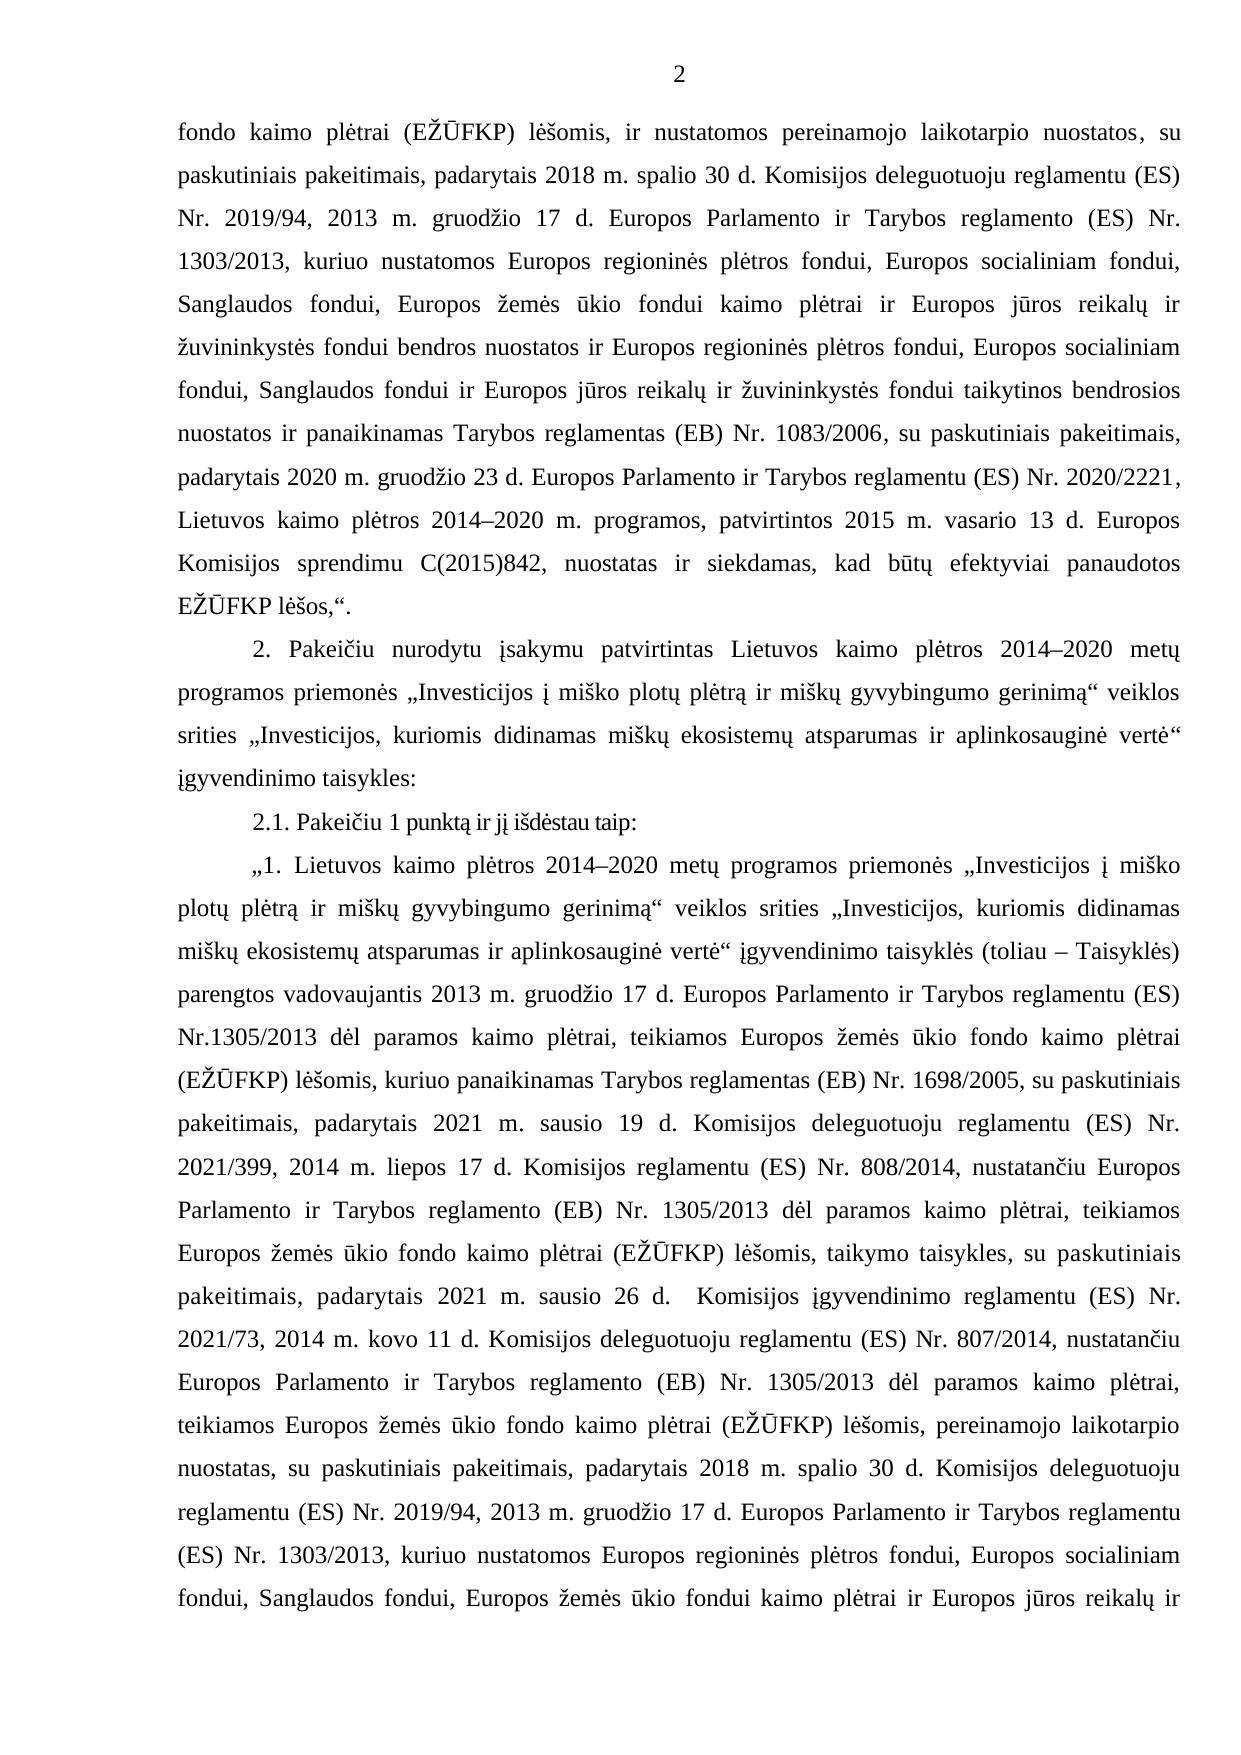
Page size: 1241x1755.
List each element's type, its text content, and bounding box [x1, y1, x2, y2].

text 2.1. Pakeičiu 1 punktą ir jį išdėstau taip: [177, 807, 1181, 835]
text „1. Lietuvos kaimo plėtros 2014–2020 metų programos priemonės „Investicijos į miško plotų plėtrą ir miškų gyvybingumo gerinimą“ veiklos srities „Investicijos, kuriomis didinamas miškų ekosistemų atsparumas ir aplinkosauginė vertė“ įgyvendinimo taisyklės (toliau – Taisyklės) parengtos vadovaujantis 2013 m. gruodžio 17 d. Europos Parlamento ir Tarybos reglamentu (ES) Nr.1305/2013 dėl paramos kaimo plėtrai, teikiamos Europos žemės ūkio fondo kaimo plėtrai (EŽŪFKP) lėšomis, kuriuo panaikinamas Tarybos reglamentas (EB) Nr. 1698/2005, su paskutiniais pakeitimais, padarytais 2021 m. sausio 19 d. Komisijos deleguotuoju reglamentu (ES) Nr. 2021/399, 2014 m. liepos 17 d. Komisijos reglamentu (ES) Nr. 808/2014, nustatančiu Europos Parlamento ir Tarybos reglamento (EB) Nr. 1305/2013 dėl paramos kaimo plėtrai, teikiamos Europos žemės ūkio fondo kaimo plėtrai (EŽŪFKP) lėšomis, taikymo taisykles, su paskutiniais pakeitimais, padarytais 2021 m. sausio 26 d. Komisijos įgyvendinimo reglamentu (ES) Nr. 2021/73, 2014 m. kovo 11 d. Komisijos deleguotuoju reglamentu (ES) Nr. 807/2014, nustatančiu Europos Parlamento ir Tarybos reglamento (EB) Nr. 1305/2013 dėl paramos kaimo plėtrai, teikiamos Europos žemės ūkio fondo kaimo plėtrai (EŽŪFKP) lėšomis, pereinamojo laikotarpio nuostatas, su paskutiniais pakeitimais, padarytais 2018 m. spalio 30 d. Komisijos deleguotuoju reglamentu (ES) Nr. 2019/94, 2013 m. gruodžio 17 d. Europos Parlamento ir Tarybos reglamentu (ES) Nr. 1303/2013, kuriuo nustatomos Europos regioninės plėtros fondui, Europos socialiniam fondui, Sanglaudos fondui, Europos žemės ūkio fondui kaimo plėtrai ir Europos jūros reikalų ir [177, 850, 1181, 1612]
text fondo kaimo plėtrai (EŽŪFKP) lėšomis, ir nustatomos pereinamojo laikotarpio nuostatos, su paskutiniais pakeitimais, padarytais 2018 m. spalio 30 d. Komisijos deleguotuoju reglamentu (ES) Nr. 2019/94, 2013 m. gruodžio 17 d. Europos Parlamento ir Tarybos reglamento (ES) Nr. 1303/2013, kuriuo nustatomos Europos regioninės plėtros fondui, Europos socialiniam fondui, Sanglaudos fondui, Europos žemės ūkio fondui kaimo plėtrai ir Europos jūros reikalų ir žuvininkystės fondui bendros nuostatos ir Europos regioninės plėtros fondui, Europos socialiniam fondui, Sanglaudos fondui ir Europos jūros reikalų ir žuvininkystės fondui taikytinos bendrosios nuostatos ir panaikinamas Tarybos reglamentas (EB) Nr. 1083/2006, su paskutiniais pakeitimais, padarytais 2020 m. gruodžio 23 d. Europos Parlamento ir Tarybos reglamentu (ES) Nr. 2020/2221, Lietuvos kaimo plėtros 2014–2020 m. programos, patvirtintos 2015 m. vasario 13 d. Europos Komisijos sprendimu C(2015)842, nuostatas ir siekdamas, kad būtų efektyviai panaudotos EŽŪFKP lėšos,“. [177, 117, 1181, 620]
text 2. Pakeičiu nurodytu įsakymu patvirtintas Lietuvos kaimo plėtros 2014–2020 metų programos priemonės „Investicijos į miško plotų plėtrą ir miškų gyvybingumo gerinimą“ veiklos srities „Investicijos, kuriomis didinamas miškų ekosistemų atsparumas ir aplinkosauginė vertė“ įgyvendinimo taisykles: [177, 634, 1181, 792]
